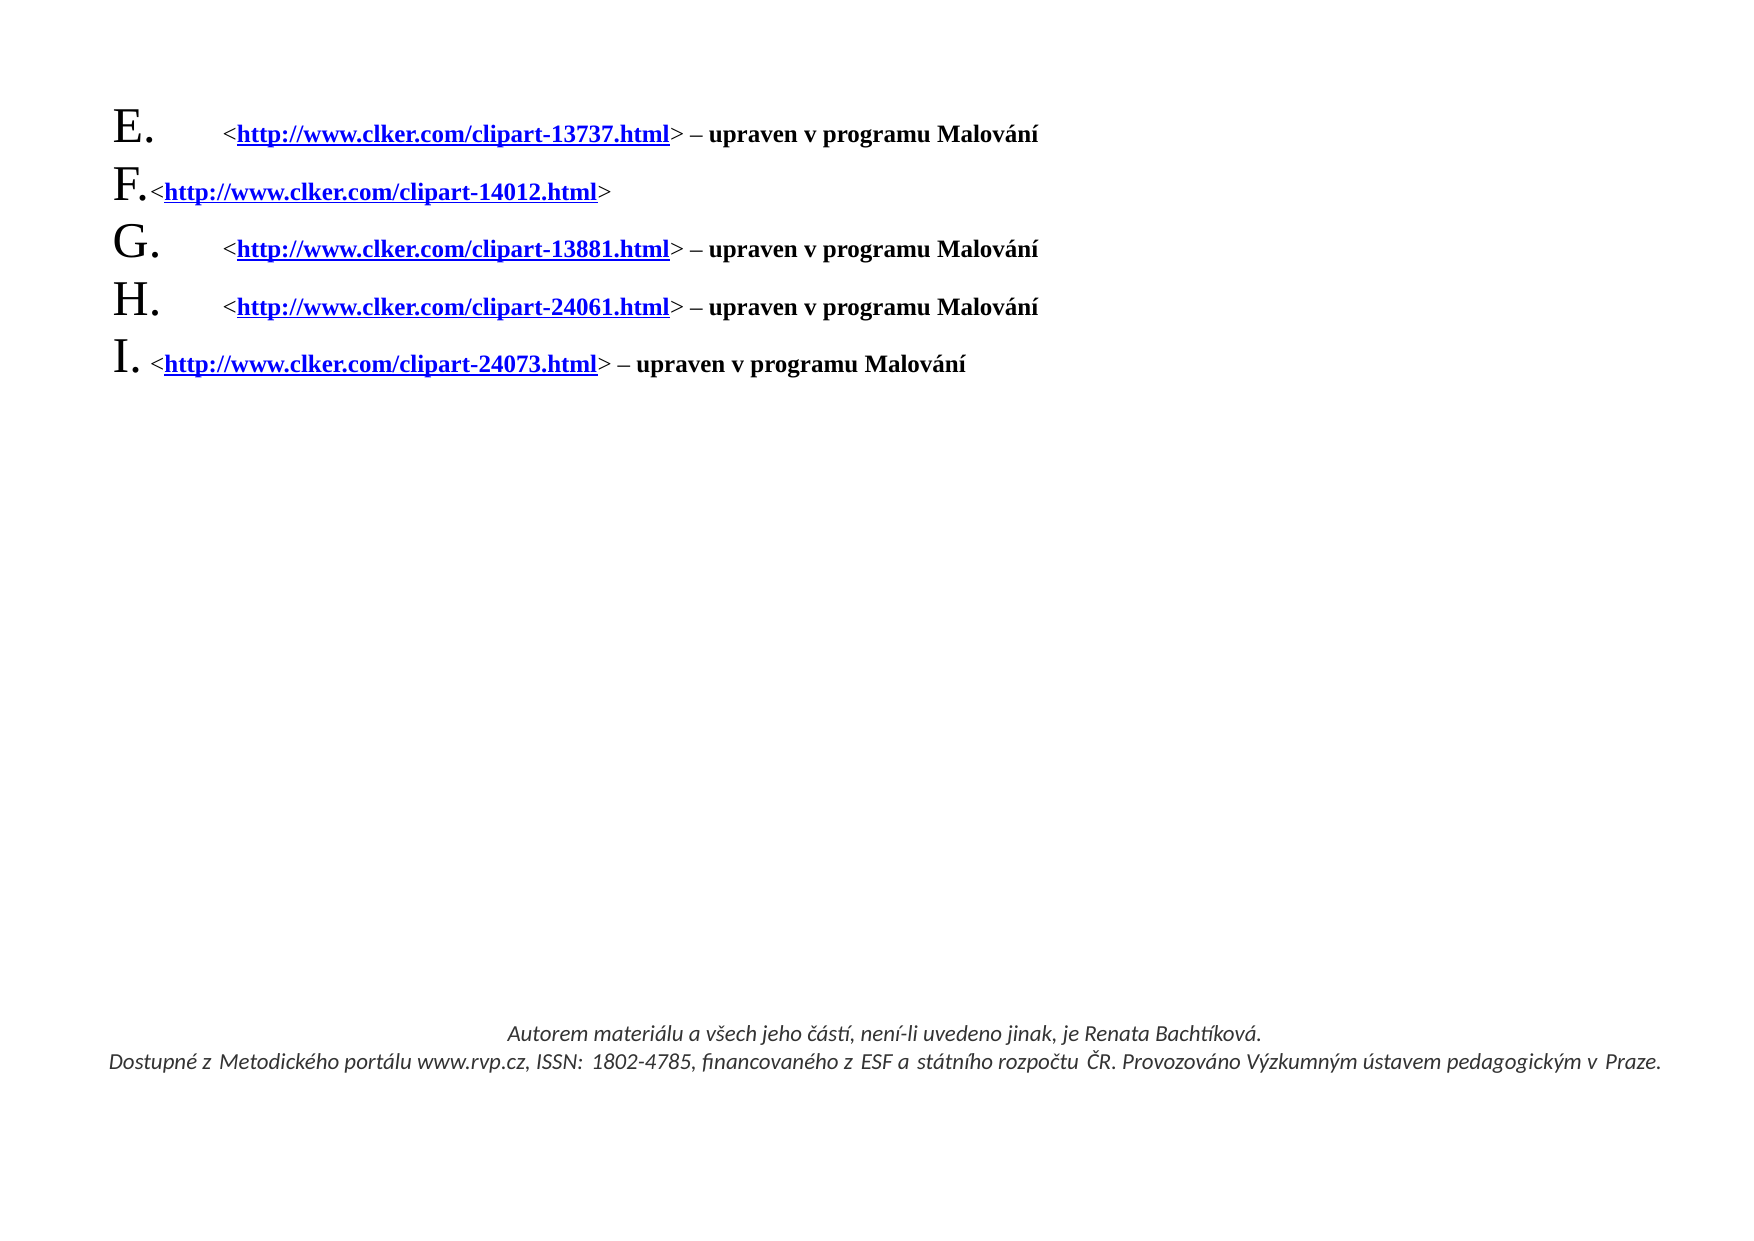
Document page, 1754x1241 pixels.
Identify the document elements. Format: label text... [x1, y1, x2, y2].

subtitle <http://www.clker.com/clipart-13737.html> – upraven v programu Malování [112, 96, 1698, 154]
subtitle <http://www.clker.com/clipart-24061.html> – upraven v programu Malování [112, 269, 1698, 326]
subtitle <http://www.clker.com/clipart-24073.html> – upraven v programu Malování [112, 326, 1698, 384]
subtitle <http://www.clker.com/clipart-13881.html> – upraven v programu Malování [112, 211, 1698, 269]
subtitle <http://www.clker.com/clipart-14012.html> [112, 154, 1698, 211]
